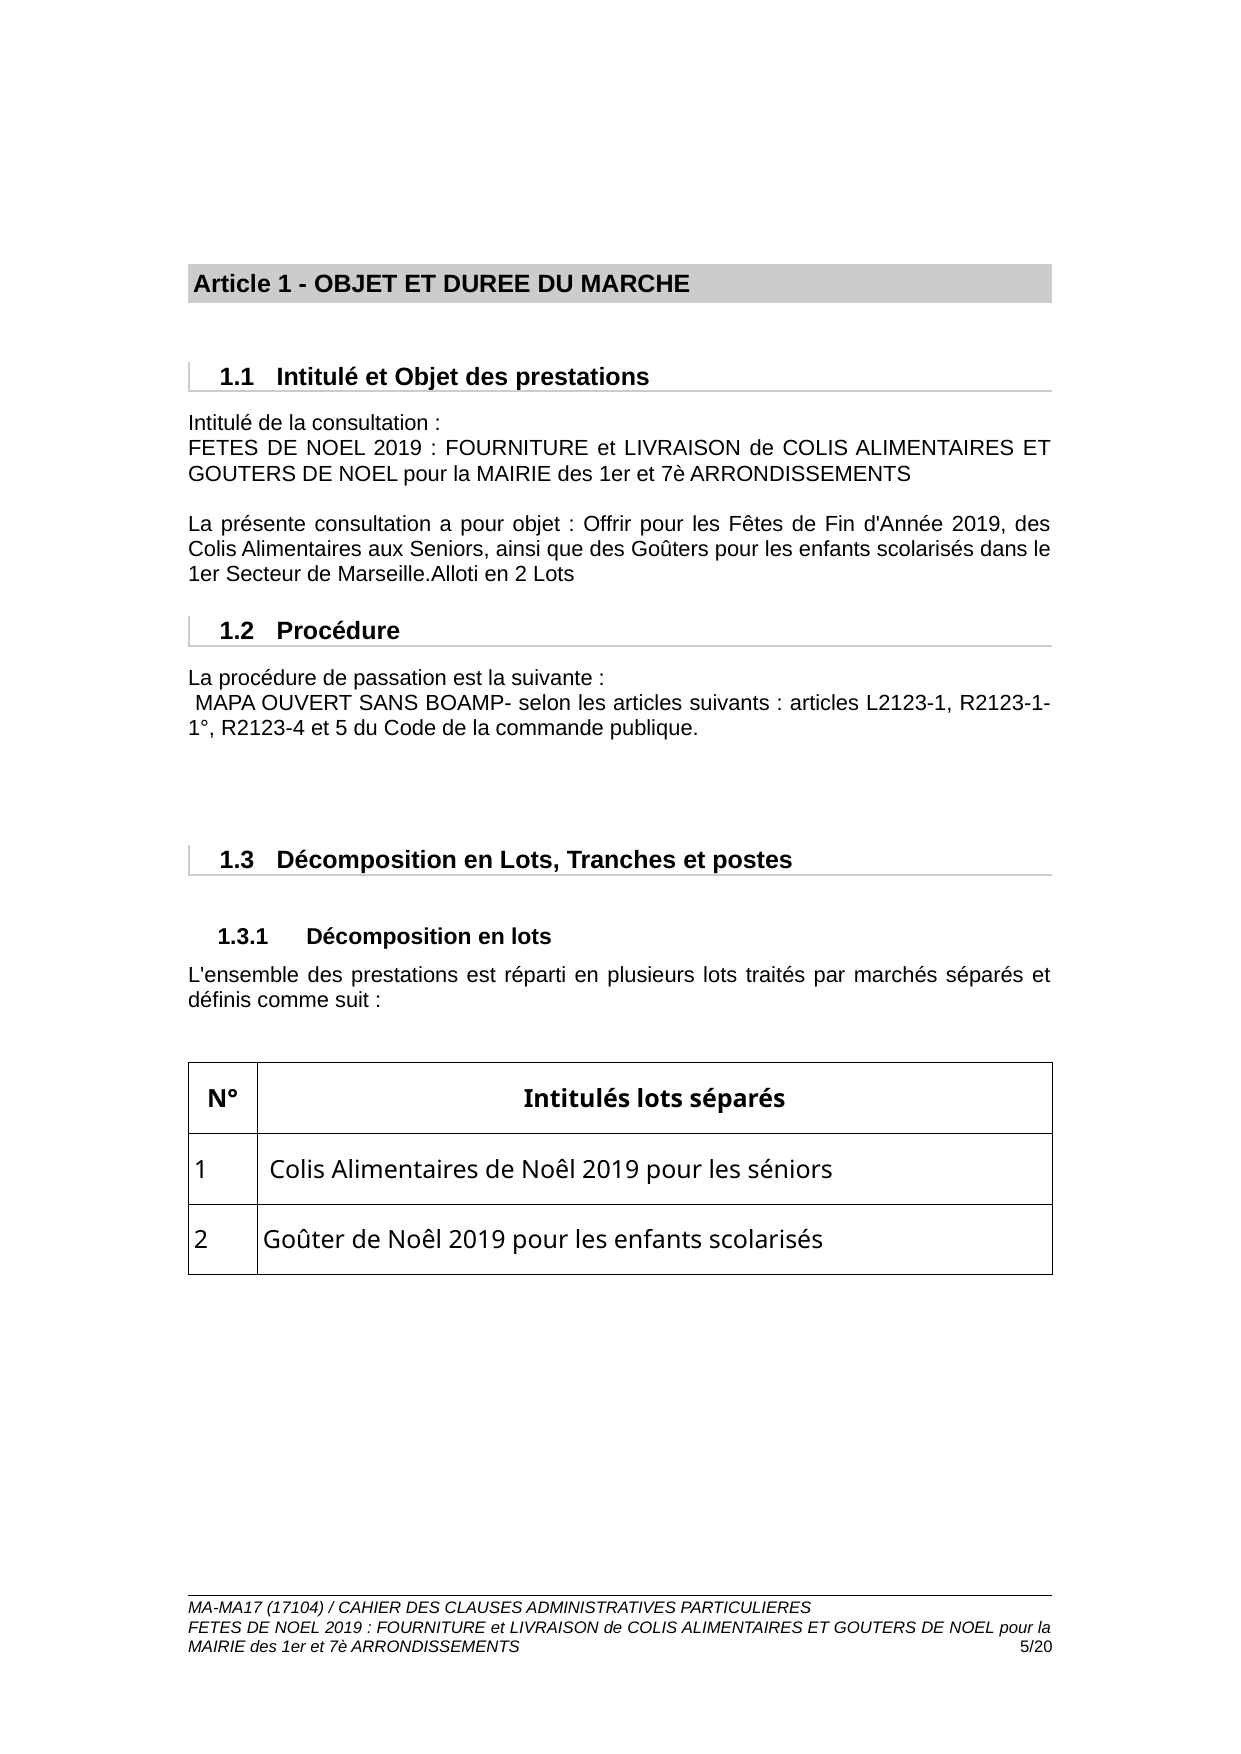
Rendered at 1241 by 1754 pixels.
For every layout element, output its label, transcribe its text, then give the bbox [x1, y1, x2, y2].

table_header N° [189, 1063, 257, 1133]
subtitle Procédure [190, 616, 1052, 645]
text MAPA OUVERT SANS BOAMP- selon les articles suivants : articles L2123-1, R2123-1-1°, R2123-4 et 5 du Code de la commande publique. [188, 690, 1052, 740]
subtitle Décomposition en Lots, Tranches et postes [190, 845, 1052, 874]
subtitle OBJET ET DUREE DU MARCHE [190, 266, 1050, 300]
table_header Intitulés lots séparés [258, 1063, 1052, 1133]
text FETES DE NOEL 2019 : FOURNITURE et LIVRAISON de COLIS ALIMENTAIRES ET GOUTERS DE NOEL pour la MAIRIE des 1er et 7è ARRONDISSEMENTS [188, 435, 1052, 486]
table_cell Goûter de Noêl 2019 pour les enfants scolarisés [258, 1205, 1052, 1274]
text La présente consultation a pour objet : Offrir pour les Fêtes de Fin d'Année 2019, des Colis Alimentaires aux Seniors, ainsi que des Goûters pour les enfants scolarisés dans le 1er Secteur de Marseille.Alloti en 2 Lots [188, 511, 1052, 587]
subtitle Intitulé et Objet des prestations [190, 362, 1052, 390]
table_cell 2 [189, 1205, 257, 1274]
subtitle Décomposition en lots [188, 923, 1052, 950]
text La procédure de passation est la suivante : [188, 664, 1052, 690]
table_cell 1 [189, 1134, 257, 1203]
table_cell Colis Alimentaires de Noêl 2019 pour les séniors [258, 1134, 1052, 1203]
text L'ensemble des prestations est réparti en plusieurs lots traités par marchés séparés et définis comme suit : [188, 961, 1052, 1012]
text Intitulé de la consultation : [188, 410, 1052, 435]
